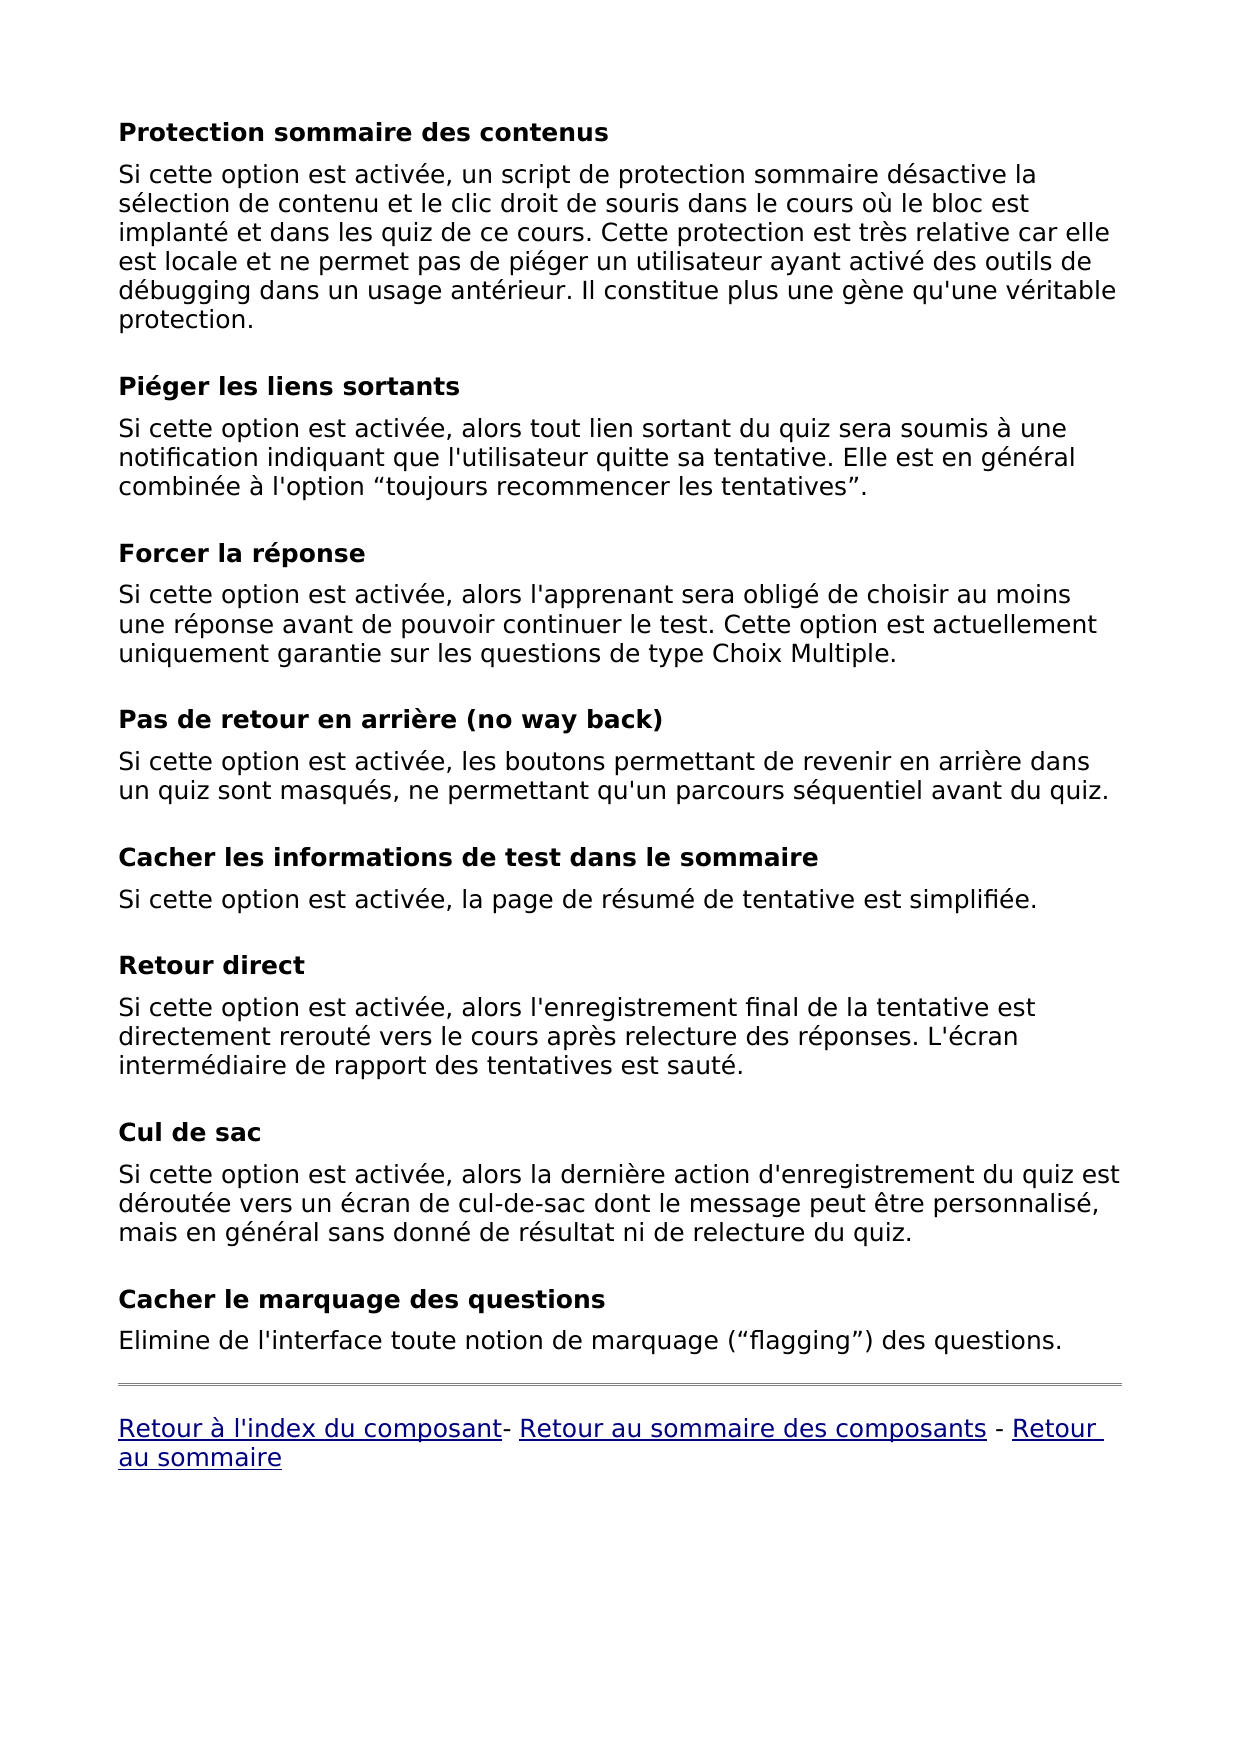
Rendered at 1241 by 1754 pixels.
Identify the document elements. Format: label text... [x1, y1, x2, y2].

subtitle Cacher le marquage des questions [118, 1285, 1122, 1314]
text Si cette option est activée, la page de résumé de tentative est simplifiée. [118, 885, 1122, 914]
subtitle Cul de sac [118, 1118, 1122, 1147]
text Si cette option est activée, les boutons permettant de revenir en arrière dans un quiz sont masqués, ne permettant qu'un parcours séquentiel avant du quiz. [118, 747, 1122, 806]
text Retour à l'index du composant- Retour au sommaire des composants - Retour au sommaire [118, 1414, 1122, 1473]
subtitle Protection sommaire des contenus [118, 118, 1122, 147]
text Si cette option est activée, alors la dernière action d'enregistrement du quiz est déroutée vers un écran de cul-de-sac dont le message peut être personnalisé, mais en général sans donné de résultat ni de relecture du quiz. [118, 1160, 1122, 1247]
text Elimine de l'interface toute notion de marquage (“flagging”) des questions. [118, 1326, 1122, 1356]
subtitle Piéger les liens sortants [118, 372, 1122, 401]
text Si cette option est activée, alors tout lien sortant du quiz sera soumis à une notification indiquant que l'utilisateur quitte sa tentative. Elle est en général combinée à l'option “toujours recommencer les tentatives”. [118, 414, 1122, 501]
subtitle Pas de retour en arrière (no way back) [118, 706, 1122, 735]
text Si cette option est activée, un script de protection sommaire désactive la sélection de contenu et le clic droit de souris dans le cours où le bloc est implanté et dans les quiz de ce cours. Cette protection est très relative car elle est locale et ne permet pas de piéger un utilisateur ayant activé des outils de débugging dans un usage antérieur. Il constitue plus une gène qu'une véritable protection. [118, 160, 1122, 335]
subtitle Retour direct [118, 951, 1122, 981]
text Si cette option est activée, alors l'apprenant sera obligé de choisir au moins une réponse avant de pouvoir continuer le test. Cette option est actuellement uniquement garantie sur les questions de type Choix Multiple. [118, 581, 1122, 668]
subtitle Cacher les informations de test dans le sommaire [118, 843, 1122, 872]
subtitle Forcer la réponse [118, 539, 1122, 568]
text Si cette option est activée, alors l'enregistrement final de la tentative est directement rerouté vers le cours après relecture des réponses. L'écran intermédiaire de rapport des tentatives est sauté. [118, 993, 1122, 1081]
